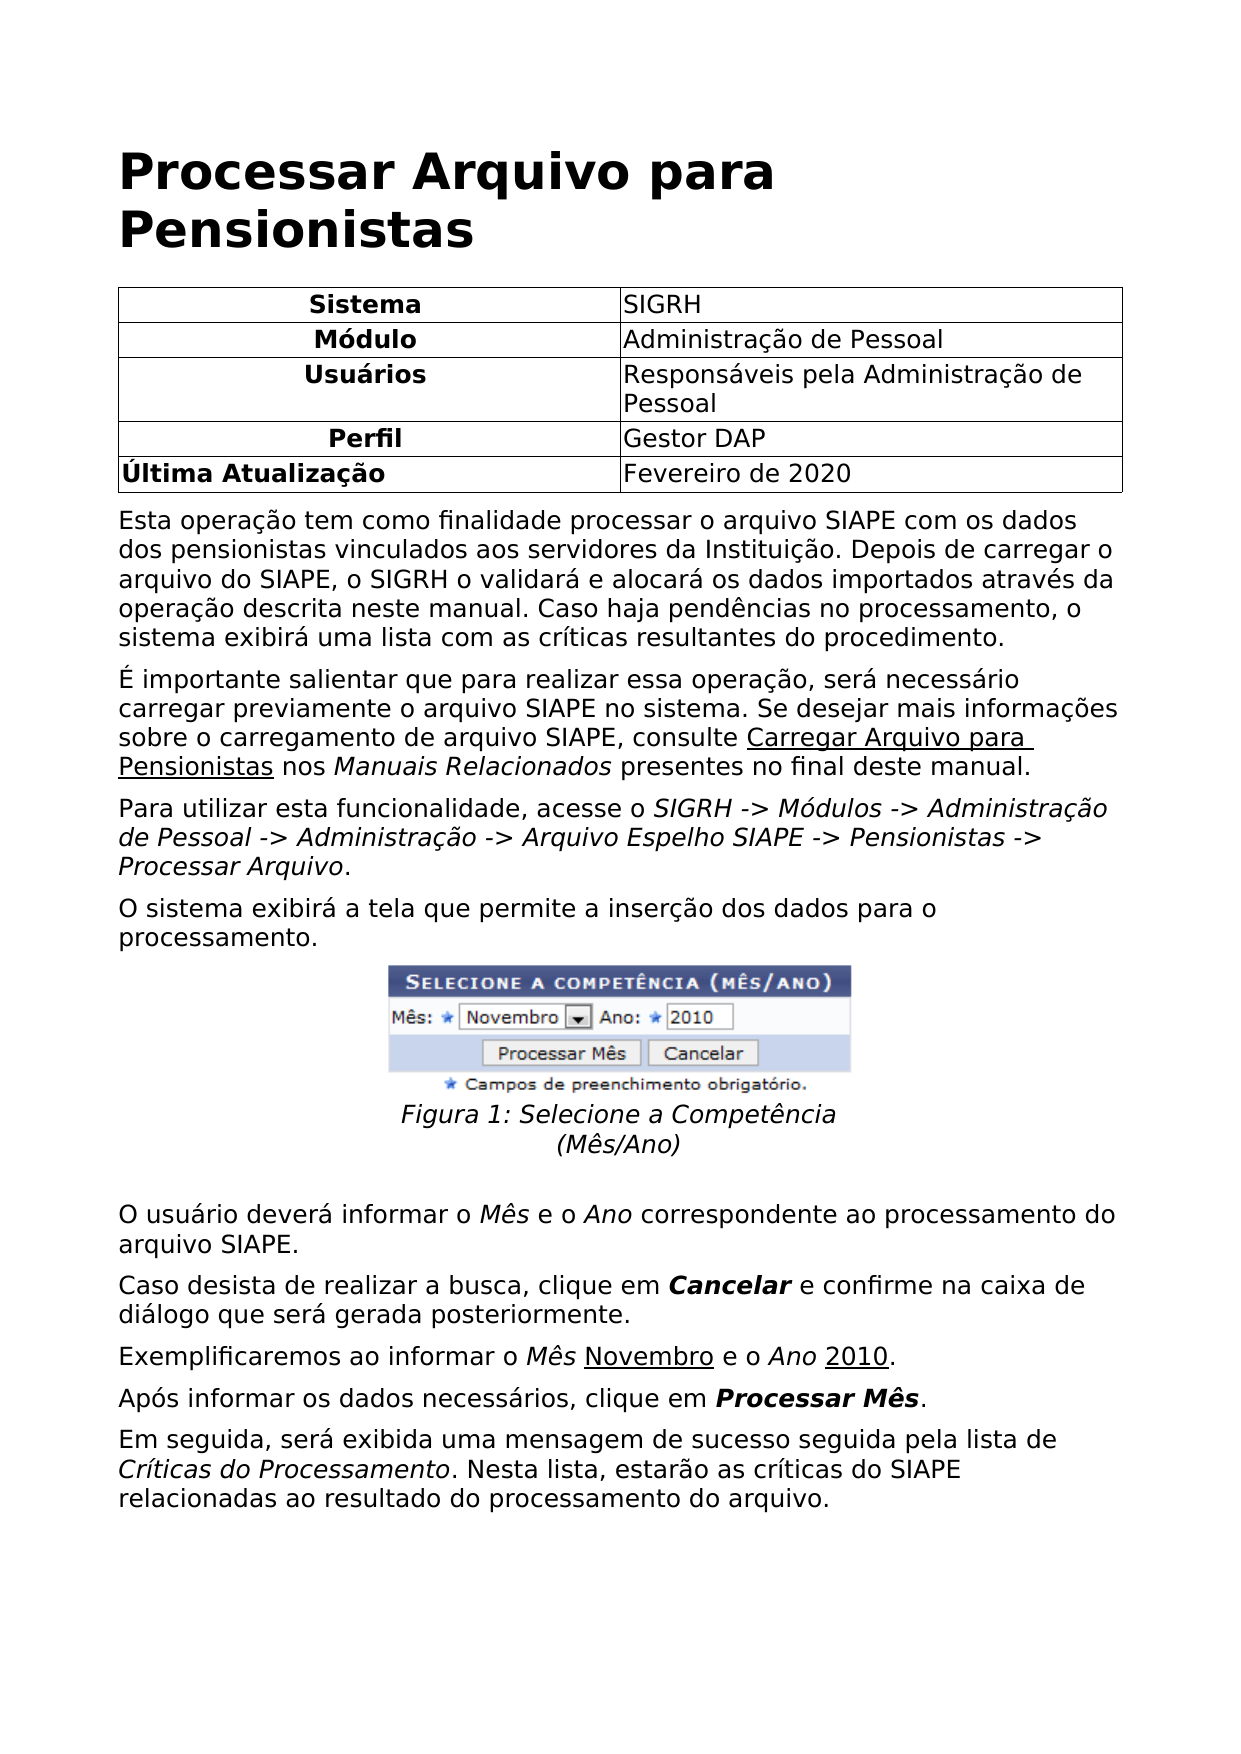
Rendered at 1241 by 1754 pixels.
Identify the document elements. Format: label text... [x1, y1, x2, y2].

table_cell Gestor DAP [621, 422, 1122, 456]
text Figura 1: Selecione a Competência (Mês/Ano) [387, 1101, 853, 1159]
table_cell Fevereiro de 2020 [621, 457, 1122, 492]
text Exemplificaremos ao informar o Mês Novembro e o Ano 2010. [118, 1342, 1122, 1372]
text Caso desista de realizar a busca, clique em Cancelar e confirme na caixa de diálogo que será gerada posteriormente. [118, 1272, 1122, 1330]
text O sistema exibirá a tela que permite a inserção dos dados para o processamento. [118, 894, 1122, 952]
text É importante salientar que para realizar essa operação, será necessário carregar previamente o arquivo SIAPE no sistema. Se desejar mais informações sobre o carregamento de arquivo SIAPE, consulte Carregar Arquivo para Pensionistas nos Manuais Relacionados presentes no final deste manual. [118, 665, 1122, 781]
table_cell Módulo [119, 323, 620, 357]
table_header SIGRH [621, 288, 1122, 322]
table_header Sistema [119, 288, 620, 322]
text Esta operação tem como finalidade processar o arquivo SIAPE com os dados dos pensionistas vinculados aos servidores da Instituição. Depois de carregar o arquivo do SIAPE, o SIGRH o validará e alocará os dados importados através da operação descrita neste manual. Caso haja pendências no processamento, o sistema exibirá uma lista com as críticas resultantes do procedimento. [118, 506, 1122, 652]
table_cell Perfil [119, 422, 620, 456]
text O usuário deverá informar o Mês e o Ano correspondente ao processamento do arquivo SIAPE. [118, 1201, 1122, 1259]
picture [387, 964, 853, 1101]
table_cell Última Atualização [119, 457, 620, 492]
table_cell Usuários [119, 358, 620, 421]
table_cell Administração de Pessoal [621, 323, 1122, 357]
table_cell Responsáveis pela Administração de Pessoal [621, 358, 1122, 421]
subtitle Processar Arquivo para Pensionistas [118, 143, 1122, 259]
text Em seguida, será exibida uma mensagem de sucesso seguida pela lista de Críticas do Processamento. Nesta lista, estarão as críticas do SIAPE relacionadas ao resultado do processamento do arquivo. [118, 1426, 1122, 1513]
text Para utilizar esta funcionalidade, acesse o SIGRH -> Módulos -> Administração de Pessoal -> Administração -> Arquivo Espelho SIAPE -> Pensionistas -> Processar Arquivo. [118, 794, 1122, 881]
text Após informar os dados necessários, clique em Processar Mês. [118, 1384, 1122, 1413]
